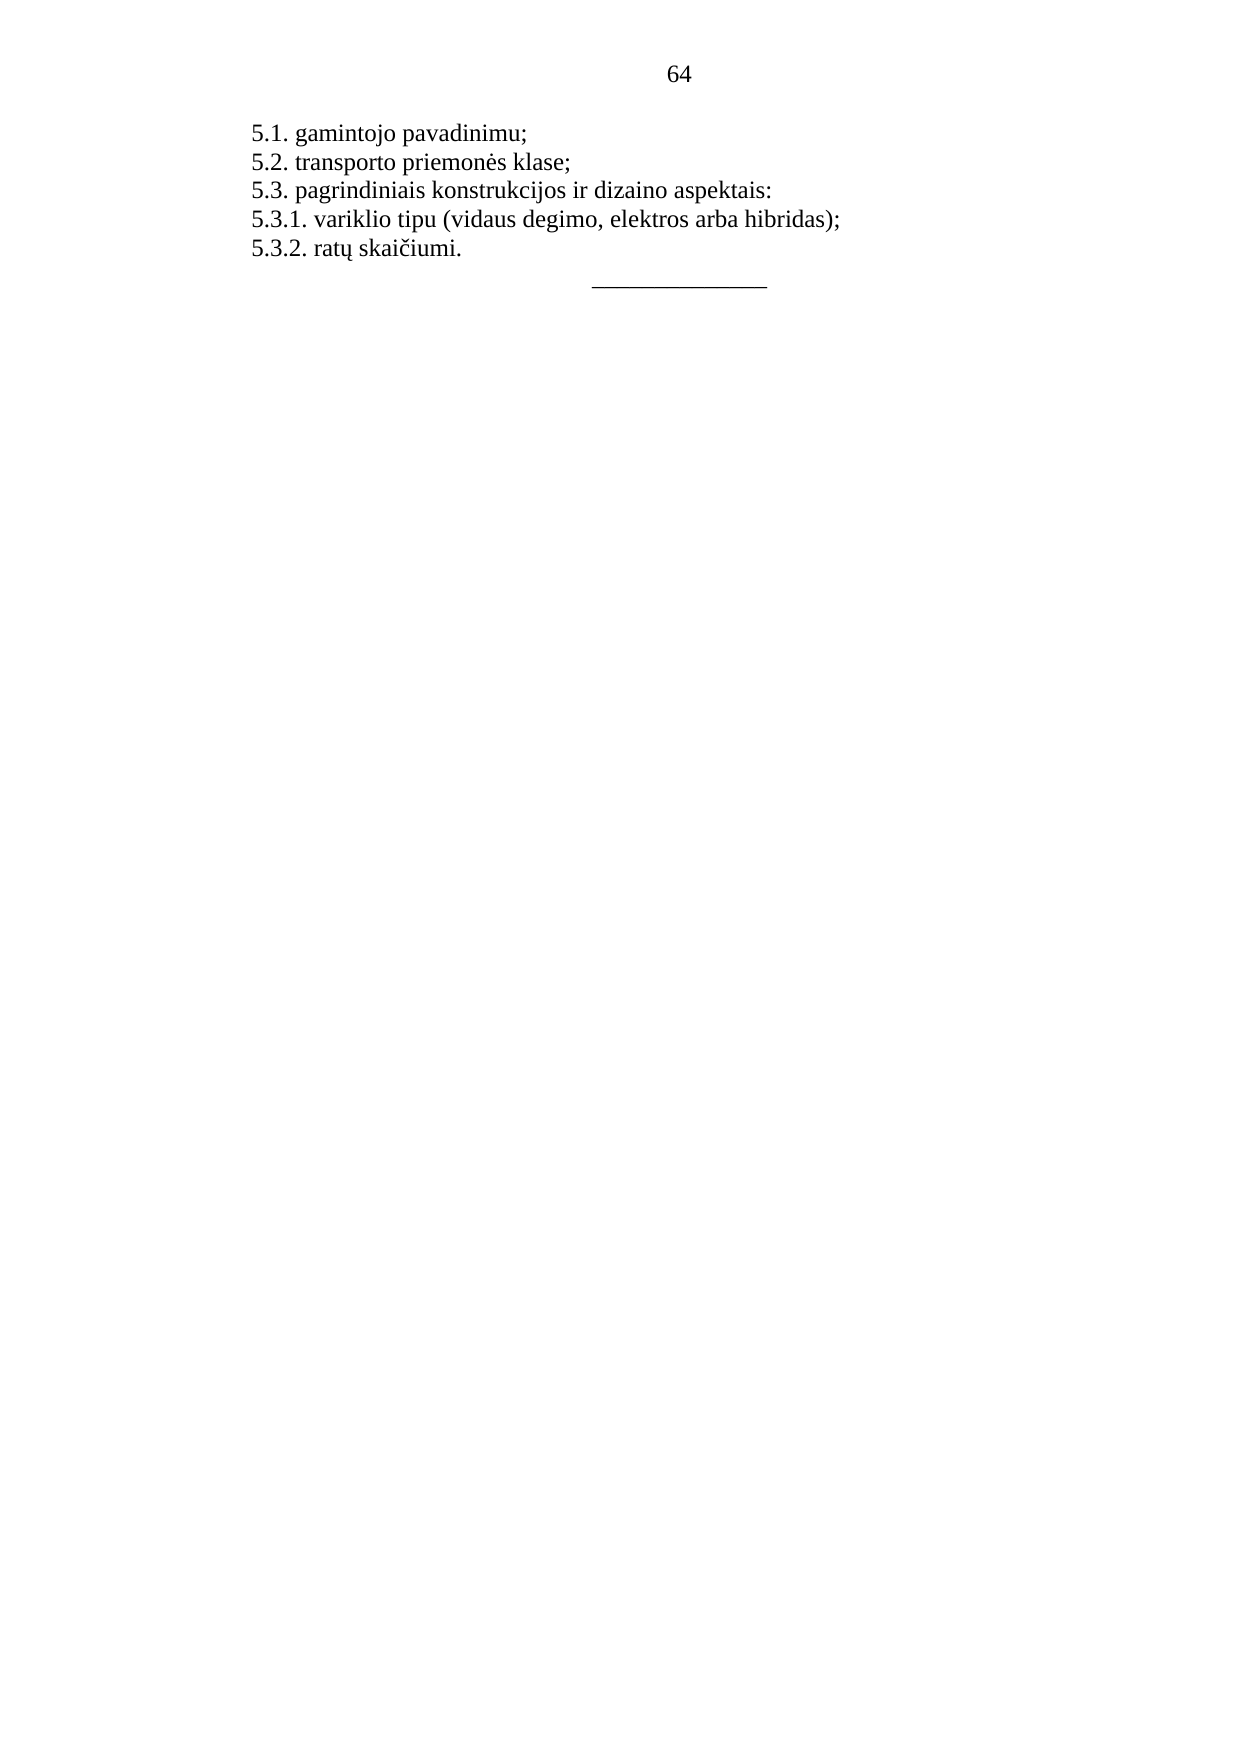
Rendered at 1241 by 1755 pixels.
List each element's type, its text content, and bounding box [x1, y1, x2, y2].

text ______________ [177, 262, 1181, 291]
text 5.2. transporto priemonės klase; [177, 147, 1181, 176]
text 5.3.2. ratų skaičiumi. [177, 233, 1181, 262]
text 5.3.1. variklio tipu (vidaus degimo, elektros arba hibridas); [177, 204, 1181, 233]
text 5.1. gamintojo pavadinimu; [177, 118, 1181, 147]
text 5.3. pagrindiniais konstrukcijos ir dizaino aspektais: [177, 176, 1181, 204]
